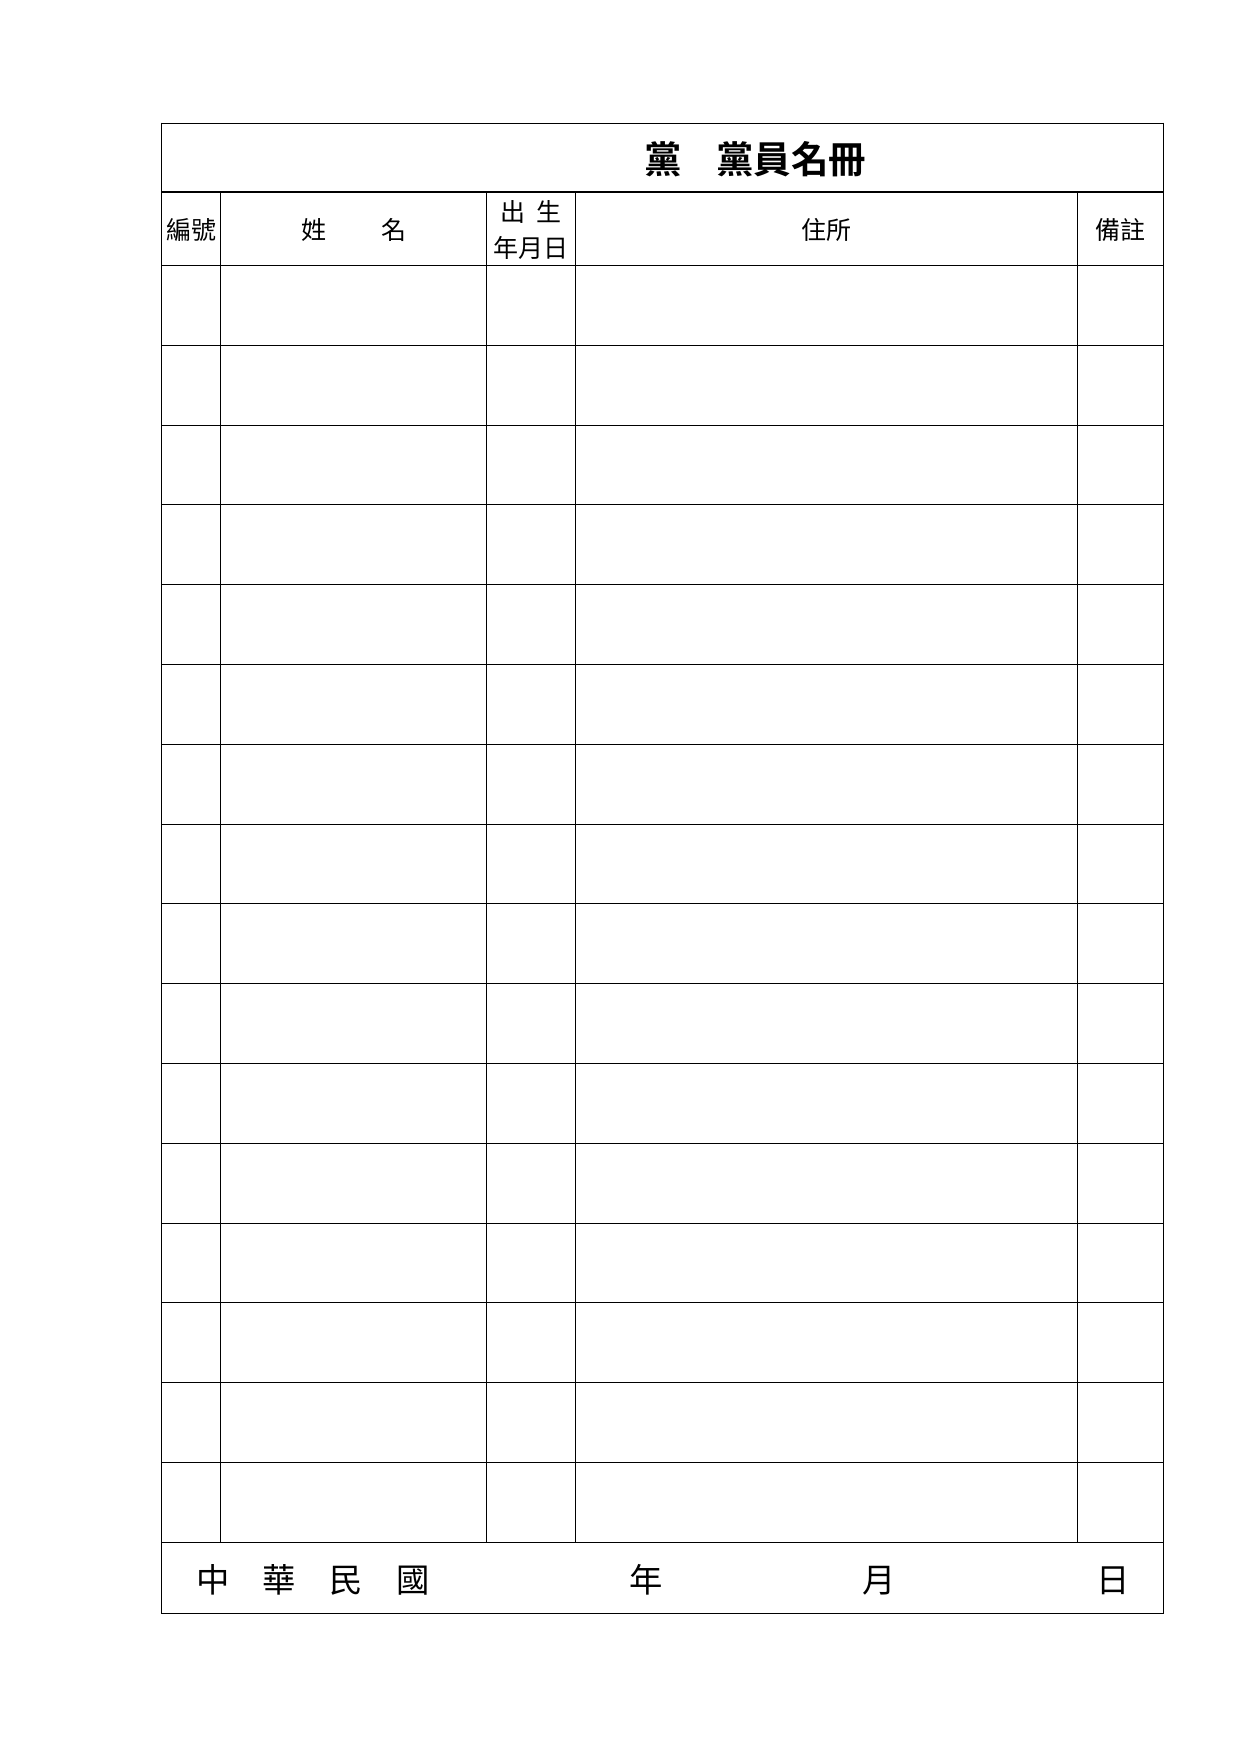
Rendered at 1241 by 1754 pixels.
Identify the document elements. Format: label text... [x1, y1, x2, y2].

table_cell [221, 825, 486, 903]
table_cell [487, 745, 575, 823]
table_cell [576, 1303, 1077, 1382]
table_cell [162, 1224, 220, 1302]
table_cell [1078, 1144, 1163, 1222]
table_cell [221, 1463, 486, 1542]
table_cell [576, 665, 1077, 744]
table_cell [162, 904, 220, 983]
table_cell [1078, 1064, 1163, 1143]
table_cell 中 華 民 國 年 月 日 [162, 1543, 1163, 1613]
table_cell [221, 1224, 486, 1302]
table_cell [487, 904, 575, 983]
table_cell [1078, 1224, 1163, 1302]
table_cell [162, 1144, 220, 1222]
table_cell [487, 984, 575, 1063]
table_cell [221, 266, 486, 345]
table_cell [487, 665, 575, 744]
table_cell [1078, 904, 1163, 983]
table_cell [1078, 505, 1163, 584]
table_cell [576, 1383, 1077, 1462]
table_cell [221, 904, 486, 983]
table_cell [1078, 745, 1163, 823]
table_cell [162, 585, 220, 664]
table_cell [221, 346, 486, 424]
table_cell [487, 266, 575, 345]
table_cell 住所 [576, 193, 1077, 265]
table_cell [221, 585, 486, 664]
table_cell [576, 1224, 1077, 1302]
table_cell [221, 1383, 486, 1462]
table_cell [162, 266, 220, 345]
table_cell 備註 [1078, 193, 1163, 265]
table_cell [576, 585, 1077, 664]
table_cell [576, 1064, 1077, 1143]
table_cell [487, 1303, 575, 1382]
table_cell 編號 [162, 193, 220, 265]
table_cell [576, 745, 1077, 823]
table_header 黨 黨員名冊 [162, 124, 1163, 191]
table_cell [1078, 266, 1163, 345]
table_cell [221, 665, 486, 744]
table_cell [221, 1303, 486, 1382]
table_cell [162, 505, 220, 584]
table_cell [576, 1144, 1077, 1222]
table_cell [1078, 665, 1163, 744]
table_cell [487, 1383, 575, 1462]
table_cell [1078, 1463, 1163, 1542]
table_cell [487, 426, 575, 504]
table_cell [162, 825, 220, 903]
table_cell [576, 346, 1077, 424]
table_cell [1078, 585, 1163, 664]
table_cell [162, 1303, 220, 1382]
table_cell [221, 426, 486, 504]
table_cell [162, 745, 220, 823]
table_cell [1078, 1303, 1163, 1382]
table_cell [162, 984, 220, 1063]
table_cell [221, 1064, 486, 1143]
table_cell 姓 名 [221, 193, 486, 265]
table_cell [487, 505, 575, 584]
table_cell [162, 426, 220, 504]
table_cell [576, 825, 1077, 903]
table_cell [576, 426, 1077, 504]
table_cell [487, 1064, 575, 1143]
table_cell [1078, 426, 1163, 504]
table_cell [221, 1144, 486, 1222]
table_cell [487, 585, 575, 664]
table_cell [162, 1383, 220, 1462]
table_cell [576, 904, 1077, 983]
table_cell [487, 1224, 575, 1302]
table_cell [221, 745, 486, 823]
table_cell [487, 346, 575, 424]
table_cell [162, 665, 220, 744]
table_cell [162, 346, 220, 424]
table_cell [1078, 825, 1163, 903]
table_cell [221, 505, 486, 584]
table_cell [576, 266, 1077, 345]
table_cell [487, 825, 575, 903]
table_cell [576, 1463, 1077, 1542]
table_cell [162, 1064, 220, 1143]
table_cell [1078, 346, 1163, 424]
table_cell [487, 1144, 575, 1222]
table_cell [576, 505, 1077, 584]
table_cell [221, 984, 486, 1063]
table_cell [162, 1463, 220, 1542]
table_cell 出 生 年月日 [487, 193, 575, 265]
table_cell [1078, 984, 1163, 1063]
table_cell [487, 1463, 575, 1542]
table_cell [1078, 1383, 1163, 1462]
table_cell [576, 984, 1077, 1063]
